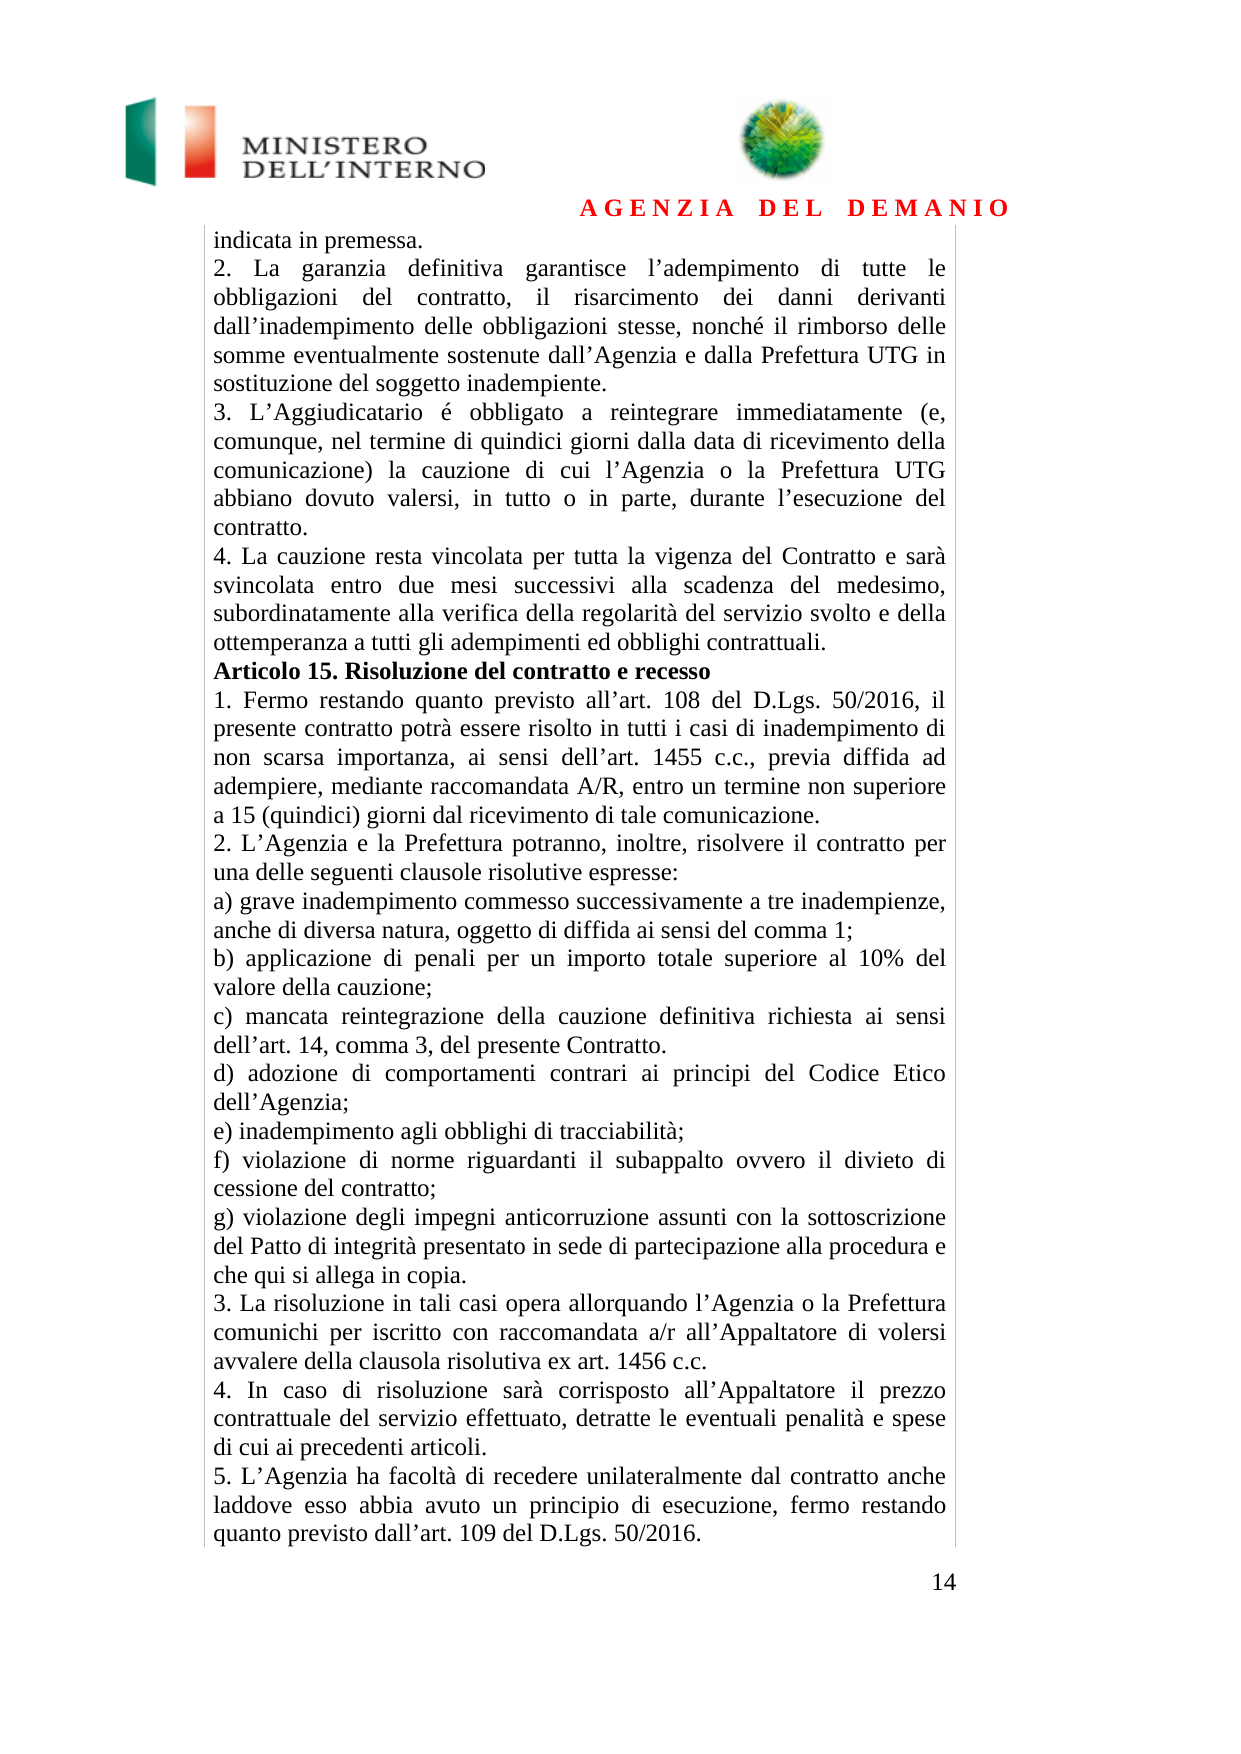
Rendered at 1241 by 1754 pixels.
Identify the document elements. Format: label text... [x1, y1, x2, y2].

text 3. La risoluzione in tali casi opera allorquando l’Agenzia o la Prefettura comunichi per iscritto con raccomandata a/r all’Appaltatore di volersi avvalere della clausola risolutiva ex art. 1456 c.c. [205, 1288, 955, 1375]
text b) applicazione di penali per un importo totale superiore al 10% del valore della cauzione; [205, 943, 955, 1001]
text f) violazione di norme riguardanti il subappalto ovvero il divieto di cessione del contratto; [205, 1145, 955, 1202]
text g) violazione degli impegni anticorruzione assunti con la sottoscrizione del Patto di integrità presentato in sede di partecipazione alla procedura e che qui si allega in copia. [205, 1202, 955, 1288]
text 4. La cauzione resta vincolata per tutta la vigenza del Contratto e sarà svincolata entro due mesi successivi alla scadenza del medesimo, subordinatamente alla verifica della regolarità del servizio svolto e della ottemperanza a tutti gli adempimenti ed obblighi contrattuali. [205, 541, 955, 656]
text 5. L’Agenzia ha facoltà di recedere unilateralmente dal contratto anche laddove esso abbia avuto un principio di esecuzione, fermo restando quanto previsto dall’art. 109 del D.Lgs. 50/2016. [205, 1461, 955, 1547]
text indicata in premessa. [205, 225, 955, 253]
text Articolo 15. Risoluzione del contratto e recesso [205, 656, 955, 685]
text c) mancata reintegrazione della cauzione definitiva richiesta ai sensi dell’art. 14, comma 3, del presente Contratto. [205, 1001, 955, 1058]
text 1. Fermo restando quanto previsto all’art. 108 del D.Lgs. 50/2016, il presente contratto potrà essere risolto in tutti i casi di inadempimento di non scarsa importanza, ai sensi dell’art. 1455 c.c., previa diffida ad adempiere, mediante raccomandata A/R, entro un termine non superiore a 15 (quindici) giorni dal ricevimento di tale comunicazione. [205, 685, 955, 828]
text 2. La garanzia definitiva garantisce l’adempimento di tutte le obbligazioni del contratto, il risarcimento dei danni derivanti dall’inadempimento delle obbligazioni stesse, nonché il rimborso delle somme eventualmente sostenute dall’Agenzia e dalla Prefettura UTG in sostituzione del soggetto inadempiente. [205, 253, 955, 397]
text d) adozione di comportamenti contrari ai principi del Codice Etico dell’Agenzia; [205, 1058, 955, 1116]
text 2. L’Agenzia e la Prefettura potranno, inoltre, risolvere il contratto per una delle seguenti clausole risolutive espresse: [205, 828, 955, 886]
text 3. L’Aggiudicatario é obbligato a reintegrare immediatamente (e, comunque, nel termine di quindici giorni dalla data di ricevimento della comunicazione) la cauzione di cui l’Agenzia o la Prefettura UTG abbiano dovuto valersi, in tutto o in parte, durante l’esecuzione del contratto. [205, 397, 955, 541]
text e) inadempimento agli obblighi di tracciabilità; [205, 1116, 955, 1145]
text a) grave inadempimento commesso successivamente a tre inadempienze, anche di diversa natura, oggetto di diffida ai sensi del comma 1; [205, 886, 955, 943]
text 4. In caso di risoluzione sarà corrisposto all’Appaltatore il prezzo contrattuale del servizio effettuato, detratte le eventuali penalità e spese di cui ai precedenti articoli. [205, 1375, 955, 1461]
